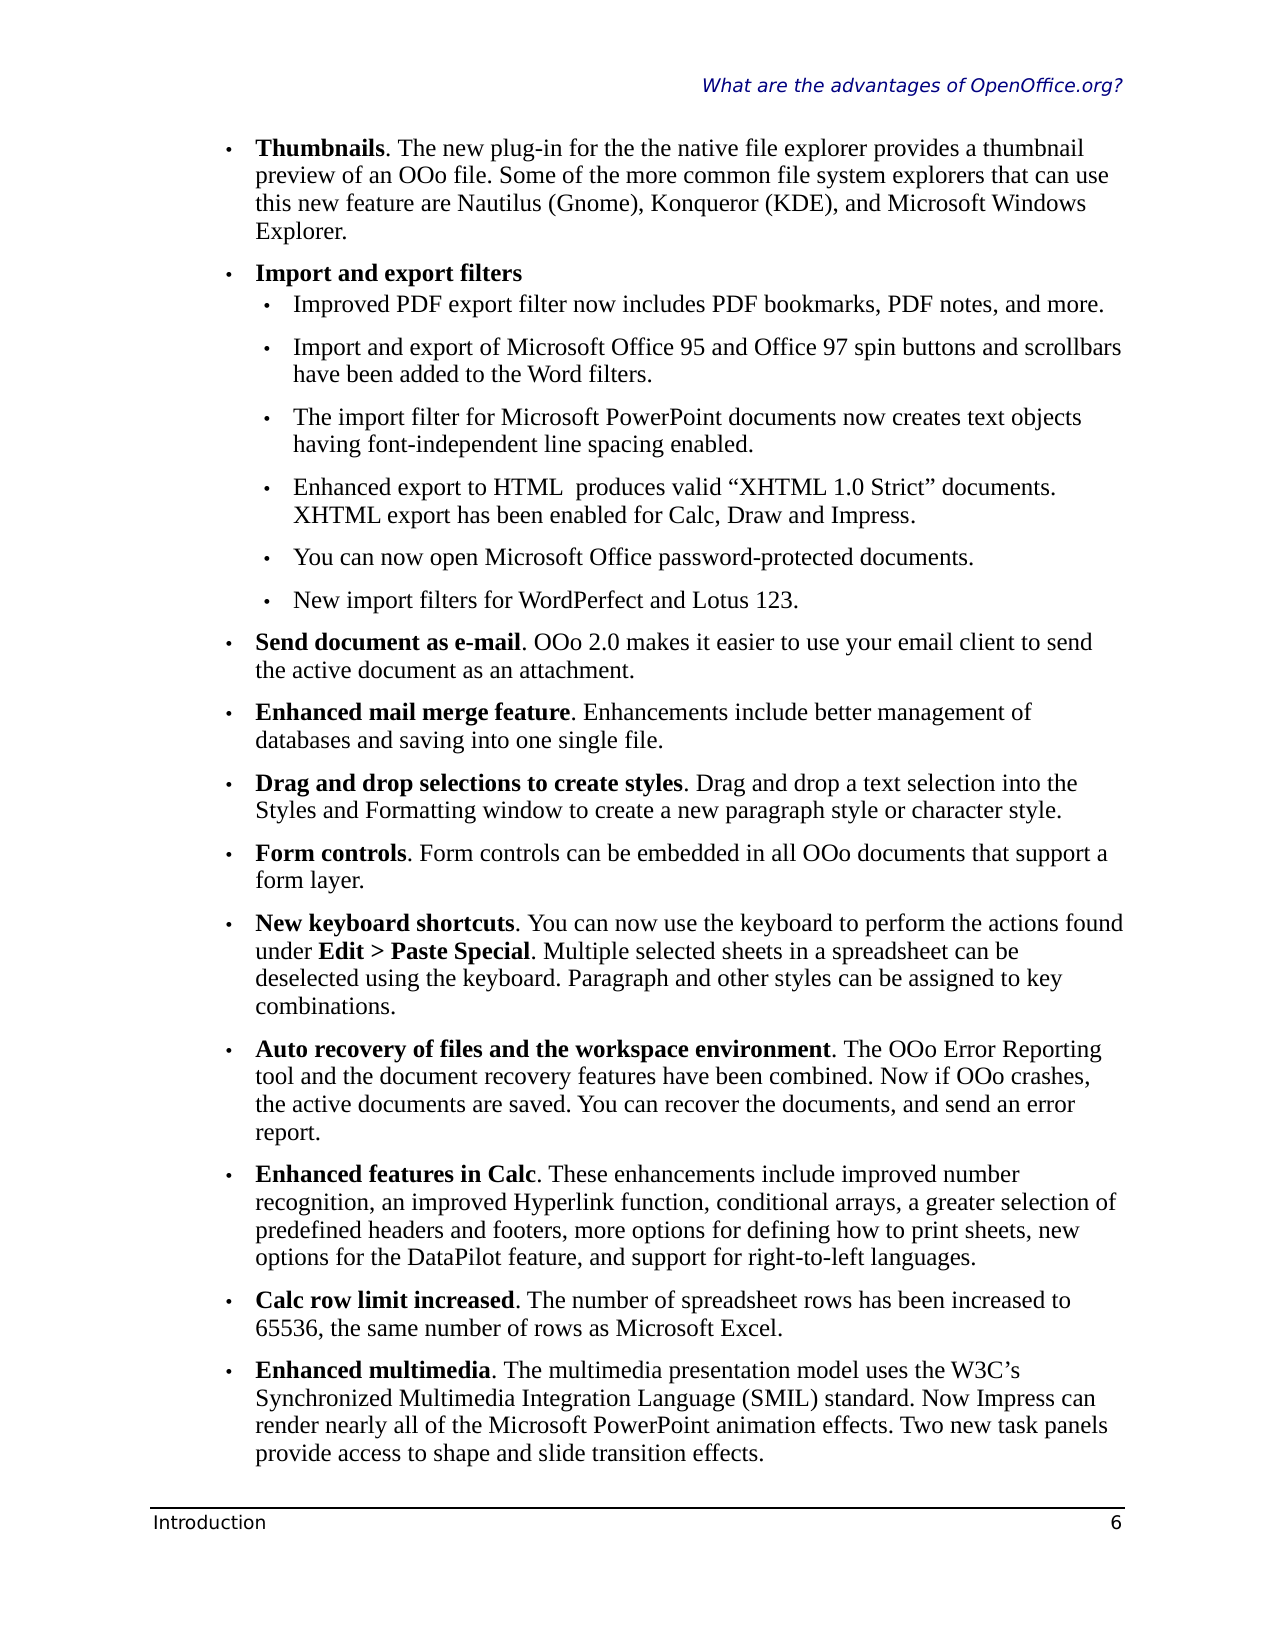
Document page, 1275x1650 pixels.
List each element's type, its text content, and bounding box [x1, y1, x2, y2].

list Improved PDF export filter now includes PDF bookmarks, PDF notes, and more. [263, 290, 1125, 318]
list Enhanced export to HTML produces valid “XHTML 1.0 Strict” documents. XHTML export has been enabled for Calc, Draw and Impress. [263, 473, 1125, 528]
list New keyboard shortcuts. You can now use the keyboard to perform the actions found under Edit > Paste Special. Multiple selected sheets in a spreadsheet can be deselected using the keyboard. Paragraph and other styles can be assigned to key combinations. [226, 909, 1125, 1020]
list Enhanced mail merge feature. Enhancements include better management of databases and saving into one single file. [226, 698, 1125, 754]
list Calc row limit increased. The number of spreadsheet rows has been increased to 65536, the same number of rows as Microsoft Excel. [226, 1286, 1125, 1341]
list Form controls. Form controls can be embedded in all OOo documents that support a form layer. [226, 839, 1125, 894]
list New import filters for WordPerfect and Lotus 123. [263, 586, 1125, 613]
list Enhanced multimedia. The multimedia presentation model uses the W3C’s Synchronized Multimedia Integration Language (SMIL) standard. Now Impress can render nearly all of the Microsoft PowerPoint animation effects. Two new task panels provide access to shape and slide transition effects. [226, 1356, 1125, 1467]
list You can now open Microsoft Office password-protected documents. [263, 543, 1125, 571]
list The import filter for Microsoft PowerPoint documents now creates text objects having font-independent line spacing enabled. [263, 403, 1125, 458]
list Import and export filters [226, 259, 1125, 287]
list Auto recovery of files and the workspace environment. The OOo Error Reporting tool and the document recovery features have been combined. Now if OOo crashes, the active documents are saved. You can recover the documents, and send an error report. [226, 1035, 1125, 1146]
list Send document as e-mail. OOo 2.0 makes it easier to use your email client to send the active document as an attachment. [226, 628, 1125, 684]
list Enhanced features in Calc. These enhancements include improved number recognition, an improved Hyperlink function, conditional arrays, a greater selection of predefined headers and footers, more options for defining how to print sheets, new options for the DataPilot feature, and support for right-to-left languages. [226, 1160, 1125, 1271]
list Drag and drop selections to create styles. Drag and drop a text selection into the Styles and Formatting window to create a new paragraph style or character style. [226, 769, 1125, 824]
list Import and export of Microsoft Office 95 and Office 97 spin buttons and scrollbars have been added to the Word filters. [263, 333, 1125, 388]
list Thumbnails. The new plug-in for the the native file explorer provides a thumbnail preview of an OOo file. Some of the more common file system explorers that can use this new feature are Nautilus (Gnome), Konqueror (KDE), and Microsoft Windows Explorer. [226, 134, 1125, 245]
